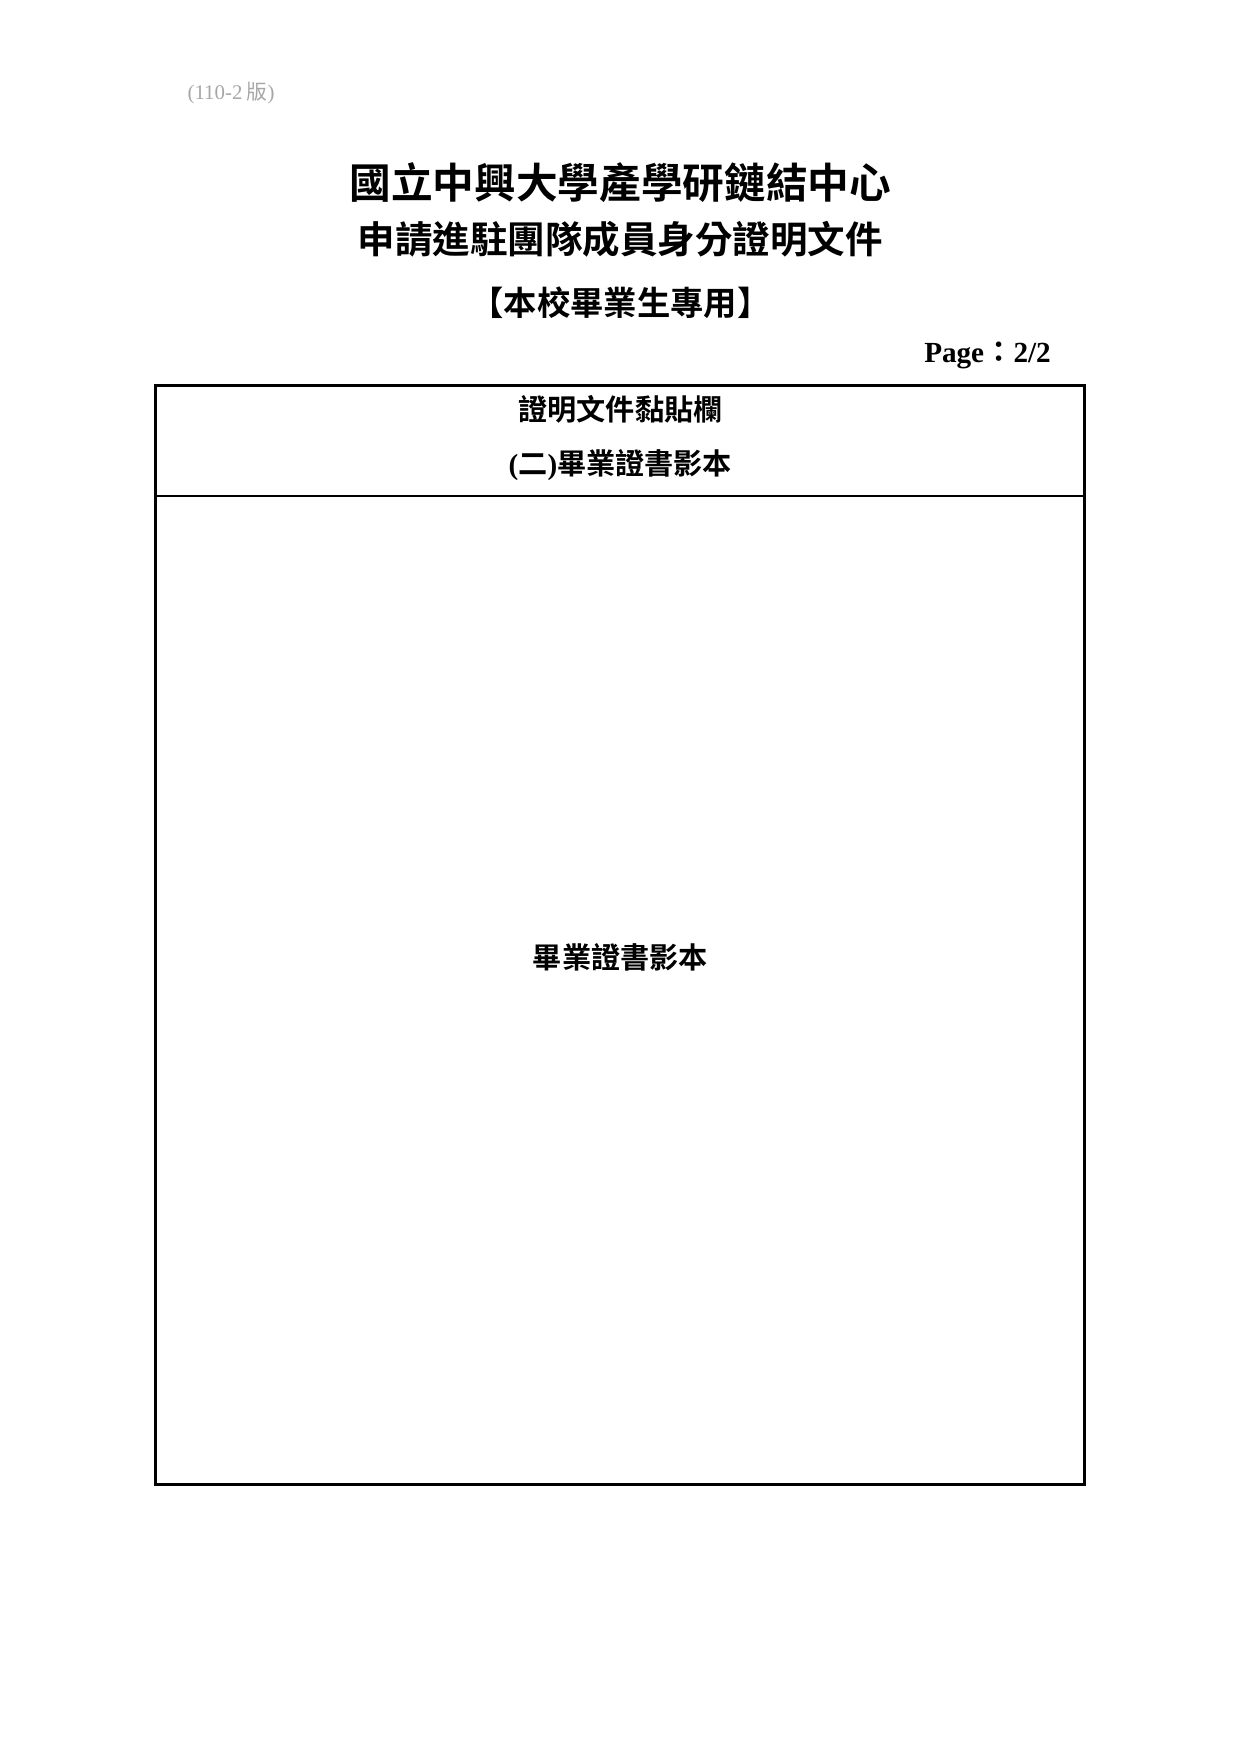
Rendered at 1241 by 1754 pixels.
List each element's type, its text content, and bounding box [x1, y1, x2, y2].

text Page：2/2 [187, 325, 1050, 371]
table_cell 畢業證書影本 [157, 497, 1083, 1483]
text 申請進駐團隊成員身分證明文件 [187, 210, 1053, 264]
table_header 證明文件黏貼欄 (二)畢業證書影本 [157, 387, 1083, 495]
text 國立中興大學產學研鏈結中心 [187, 150, 1053, 210]
text 【本校畢業生專用】 [187, 277, 1053, 325]
